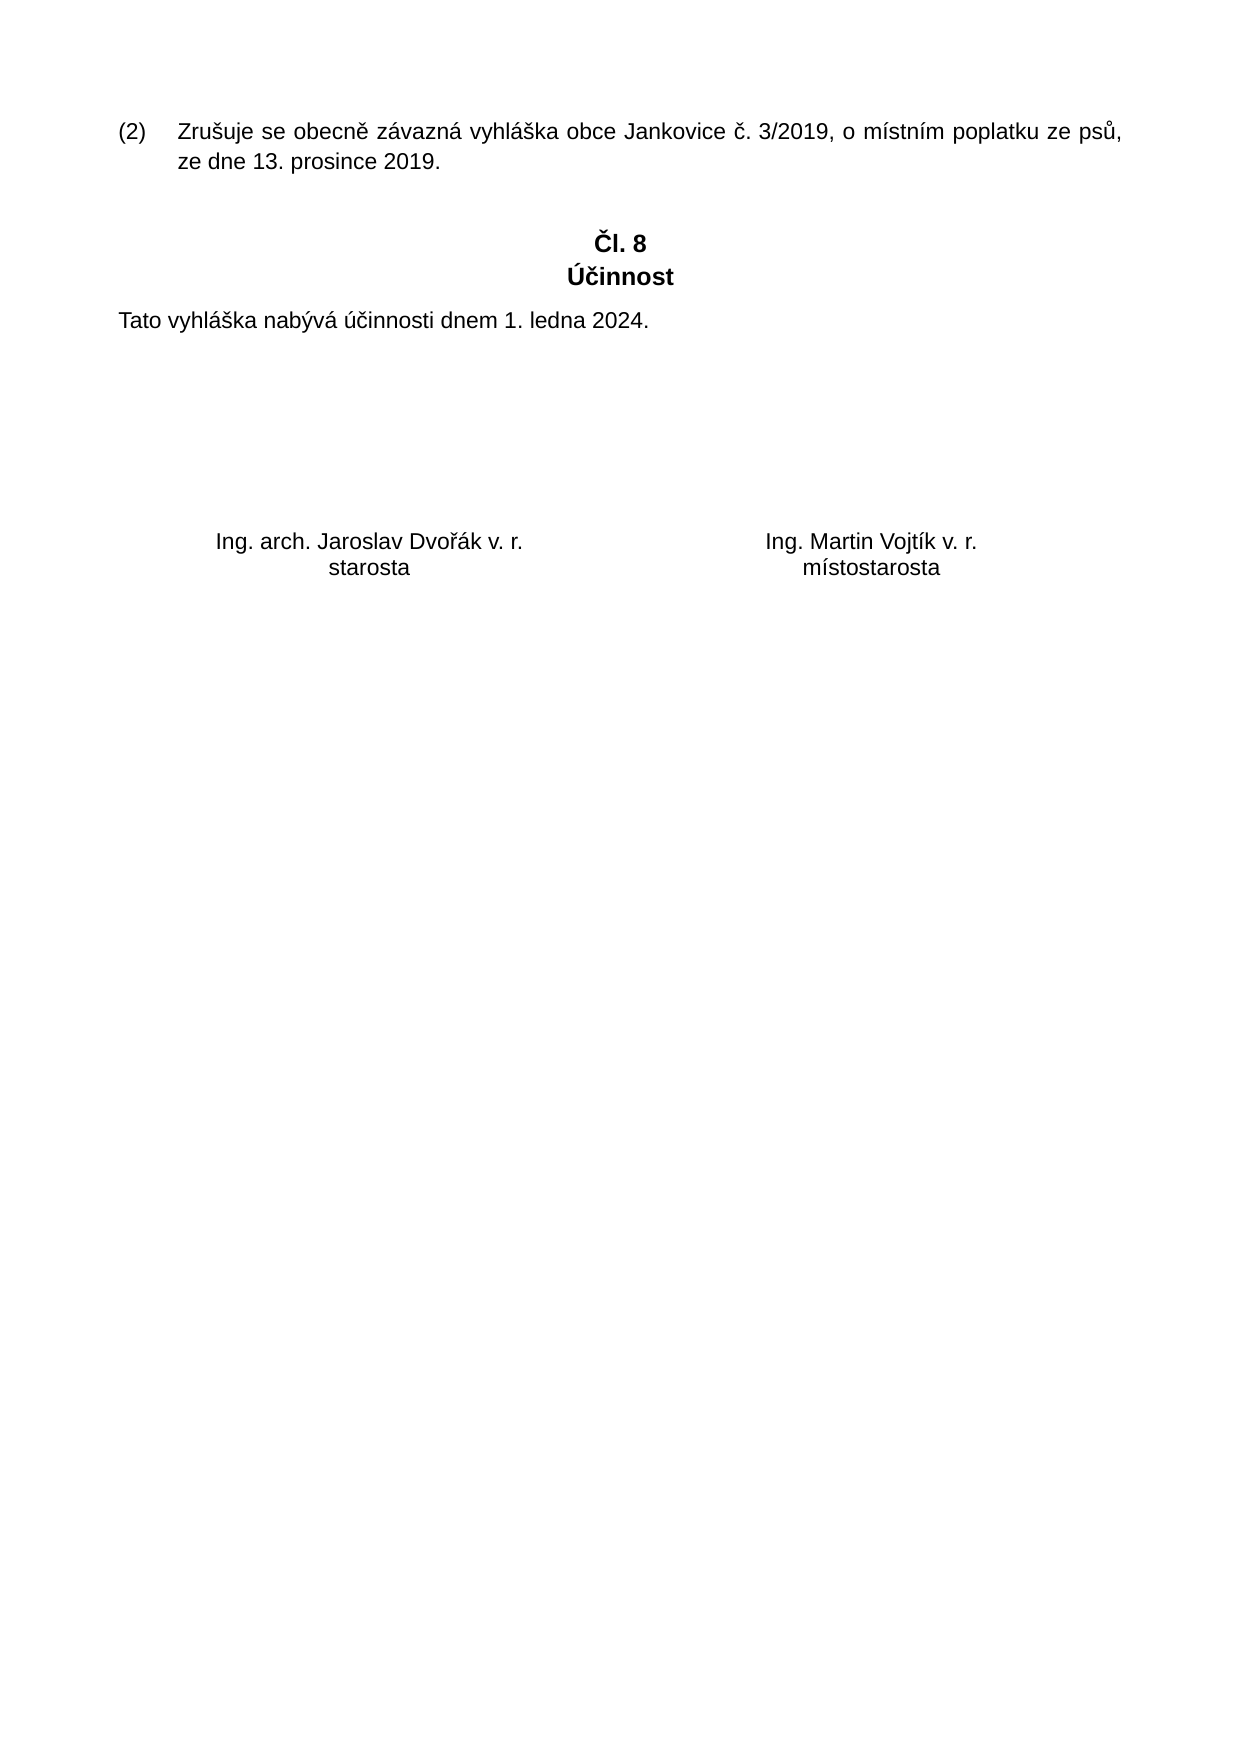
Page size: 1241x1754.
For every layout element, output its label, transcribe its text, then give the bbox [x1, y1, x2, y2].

table_cell [620, 586, 1122, 704]
subtitle Čl. 8 Účinnost [118, 228, 1122, 290]
text Tato vyhláška nabývá účinnosti dnem 1. ledna 2024. [118, 307, 1122, 333]
table_header Ing. arch. Jaroslav Dvořák v. r. starosta [118, 468, 620, 586]
list Zrušuje se obecně závazná vyhláška obce Jankovice č. 3/2019, o místním poplatku ze psů, ze dne 13. prosince 2019. [118, 118, 1122, 175]
table_header Ing. Martin Vojtík v. r. místostarosta [620, 468, 1122, 586]
table_cell [118, 586, 620, 704]
